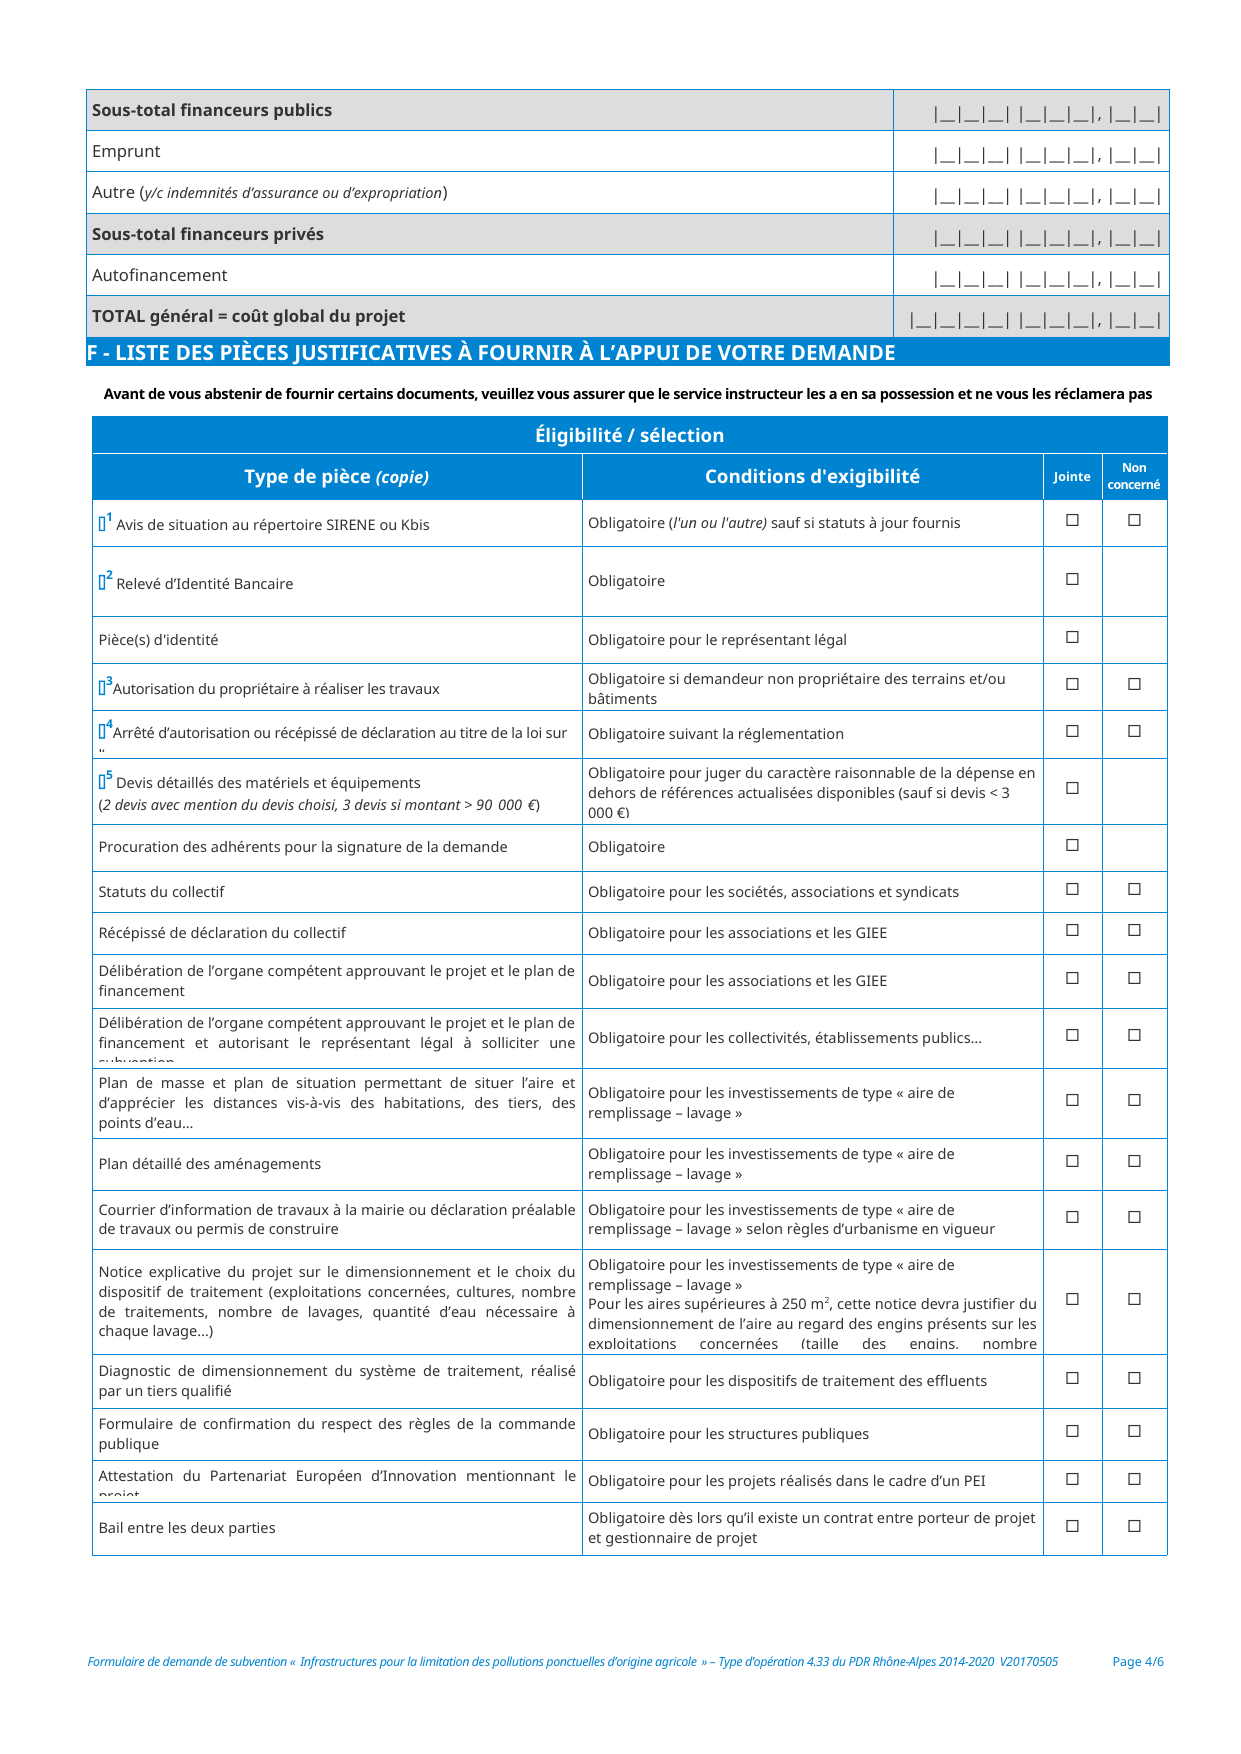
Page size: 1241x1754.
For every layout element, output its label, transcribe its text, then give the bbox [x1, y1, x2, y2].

table_header Éligibilité / sélection [93, 417, 1167, 453]
table_cell [1103, 825, 1167, 871]
table_cell Obligatoire pour les sociétés, associations et syndicats [583, 872, 1043, 912]
table_cell 3Autorisation du propriétaire à réaliser les travaux [93, 664, 582, 710]
table_cell  [1044, 1409, 1102, 1460]
table_cell Sous-total financeurs publics [87, 90, 893, 130]
text Avant de vous abstenir de fournir certains documents, veuillez vous assurer que le service instructeur les a en sa possession et ne vous les réclamera pas [87, 384, 1169, 404]
table_cell Notice explicative du projet sur le dimensionnement et le choix du dispositif de traitement (exploitations concernées, cultures, nombre de traitements, nombre de lavages, quantité d’eau nécessaire à chaque lavage…) [93, 1250, 582, 1354]
table_cell  [1103, 500, 1167, 546]
table_cell  [1044, 617, 1102, 663]
table_cell [1103, 617, 1167, 663]
table_cell Plan de masse et plan de situation permettant de situer l’aire et d’apprécier les distances vis-à-vis des habitations, des tiers, des points d’eau... [93, 1069, 582, 1138]
table_cell Attestation du Partenariat Européen d’Innovation mentionnant le projet [93, 1461, 582, 1502]
table_cell  [1103, 955, 1167, 1007]
table_cell  [1103, 664, 1167, 710]
table_cell  [1044, 1461, 1102, 1502]
table_cell |__|__|__| |__|__|__|, |__|__| [894, 131, 1169, 171]
table_cell  [1044, 825, 1102, 871]
table_cell  [1103, 1355, 1167, 1407]
table_cell |__|__|__| |__|__|__|, |__|__| [894, 172, 1169, 213]
table_cell Procuration des adhérents pour la signature de la demande [93, 825, 582, 871]
table_cell TOTAL général = coût global du projet [87, 296, 893, 337]
table_cell  [1103, 1069, 1167, 1138]
table_cell |__|__|__|__| |__|__|__|, |__|__| [894, 296, 1169, 337]
table_cell  [1044, 547, 1102, 616]
table_cell [1103, 759, 1167, 823]
table_cell  [1044, 711, 1102, 757]
table_cell Plan détaillé des aménagements [93, 1139, 582, 1190]
table_cell Obligatoire pour les dispositifs de traitement des effluents [583, 1355, 1043, 1407]
table_cell Obligatoire pour les collectivités, établissements publics… [583, 1009, 1043, 1067]
table_cell  [1103, 1250, 1167, 1354]
table_cell Diagnostic de dimensionnement du système de traitement, réalisé par un tiers qualifié [93, 1355, 582, 1407]
table_cell Obligatoire [583, 825, 1043, 871]
table_cell Pièce(s) d'identité [93, 617, 582, 663]
table_cell Obligatoire pour les structures publiques [583, 1409, 1043, 1460]
table_cell  [1044, 500, 1102, 546]
table_cell Conditions d'exigibilité [583, 454, 1043, 499]
table_cell 2 Relevé d’Identité Bancaire [93, 547, 582, 616]
table_cell  [1044, 1069, 1102, 1138]
table_cell Délibération de l’organe compétent approuvant le projet et le plan de financement [93, 955, 582, 1007]
table_cell  [1103, 913, 1167, 953]
table_cell  [1103, 1409, 1167, 1460]
table_cell  [1103, 872, 1167, 912]
table_cell Obligatoire [583, 547, 1043, 616]
table_cell  [1044, 1191, 1102, 1248]
table_cell Obligatoire pour juger du caractère raisonnable de la dépense en dehors de références actualisées disponibles (sauf si devis < 3 000 €) [583, 759, 1043, 823]
table_cell  [1044, 1139, 1102, 1190]
table_cell 4Arrêté d’autorisation ou récépissé de déclaration au titre de la loi sur l’eau [93, 711, 582, 757]
table_cell Sous-total financeurs privés [87, 214, 893, 254]
table_cell  [1044, 955, 1102, 1007]
table_cell Courrier d’information de travaux à la mairie ou déclaration préalable de travaux ou permis de construire [93, 1191, 582, 1248]
table_cell  [1103, 1139, 1167, 1190]
table_cell Obligatoire pour les investissements de type « aire de remplissage – lavage » [583, 1139, 1043, 1190]
table_cell 5 Devis détaillés des matériels et équipements (2 devis avec mention du devis choisi, 3 devis si montant > 90 000 €) [93, 759, 582, 823]
table_cell Statuts du collectif [93, 872, 582, 912]
table_cell  [1103, 711, 1167, 757]
table_cell Obligatoire pour les projets réalisés dans le cadre d’un PEI [583, 1461, 1043, 1502]
table_cell [1103, 547, 1167, 616]
table_cell |__|__|__| |__|__|__|, |__|__| [894, 90, 1169, 130]
table_cell  [1103, 1009, 1167, 1067]
table_cell  [1044, 664, 1102, 710]
table_cell  [1103, 1503, 1167, 1555]
table_cell Autre (y/c indemnités d’assurance ou d’expropriation) [87, 172, 893, 213]
table_cell  [1044, 759, 1102, 823]
table_cell Récépissé de déclaration du collectif [93, 913, 582, 953]
table_cell 1 Avis de situation au répertoire SIRENE ou Kbis [93, 500, 582, 546]
table_cell Emprunt [87, 131, 893, 171]
table_cell |__|__|__| |__|__|__|, |__|__| [894, 255, 1169, 295]
table_cell  [1044, 872, 1102, 912]
table_cell Obligatoire pour les investissements de type « aire de remplissage – lavage » [583, 1069, 1043, 1138]
table_cell Non concerné [1103, 454, 1167, 499]
table_cell  [1044, 1355, 1102, 1407]
table_cell  [1044, 1503, 1102, 1555]
table_cell  [1044, 1250, 1102, 1354]
text F - LISTE DES PIÈCES JUSTIFICATIVES À FOURNIR À L’APPUI DE VOTRE DEMANDE [86, 338, 1170, 366]
table_cell Obligatoire pour les associations et les GIEE [583, 955, 1043, 1007]
table_cell Obligatoire pour les investissements de type « aire de remplissage – lavage » selon règles d’urbanisme en vigueur [583, 1191, 1043, 1248]
table_cell Obligatoire pour les investissements de type « aire de remplissage – lavage » Pour les aires supérieures à 250 m2, cette notice devra justifier du dimensionnement de l’aire au regard des engins présents sur les exploitations concernées (taille des engins, nombre d’utilisateurs…) [583, 1250, 1043, 1354]
table_cell  [1044, 913, 1102, 953]
table_cell  [1103, 1461, 1167, 1502]
table_cell  [1103, 1191, 1167, 1248]
table_cell  [1044, 1009, 1102, 1067]
table_cell Délibération de l’organe compétent approuvant le projet et le plan de financement et autorisant le représentant légal à solliciter une subvention [93, 1009, 582, 1067]
table_cell Autofinancement [87, 255, 893, 295]
table_cell Obligatoire dès lors qu’il existe un contrat entre porteur de projet et gestionnaire de projet [583, 1503, 1043, 1555]
table_cell Obligatoire si demandeur non propriétaire des terrains et/ou bâtiments [583, 664, 1043, 710]
table_cell Type de pièce (copie) [93, 454, 582, 499]
table_cell Obligatoire pour le représentant légal [583, 617, 1043, 663]
table_cell Bail entre les deux parties [93, 1503, 582, 1555]
table_cell Formulaire de confirmation du respect des règles de la commande publique [93, 1409, 582, 1460]
table_cell |__|__|__| |__|__|__|, |__|__| [894, 214, 1169, 254]
table_cell Obligatoire pour les associations et les GIEE [583, 913, 1043, 953]
table_cell Obligatoire suivant la réglementation [583, 711, 1043, 757]
table_cell Jointe [1044, 454, 1102, 499]
table_cell Obligatoire (l'un ou l'autre) sauf si statuts à jour fournis [583, 500, 1043, 546]
